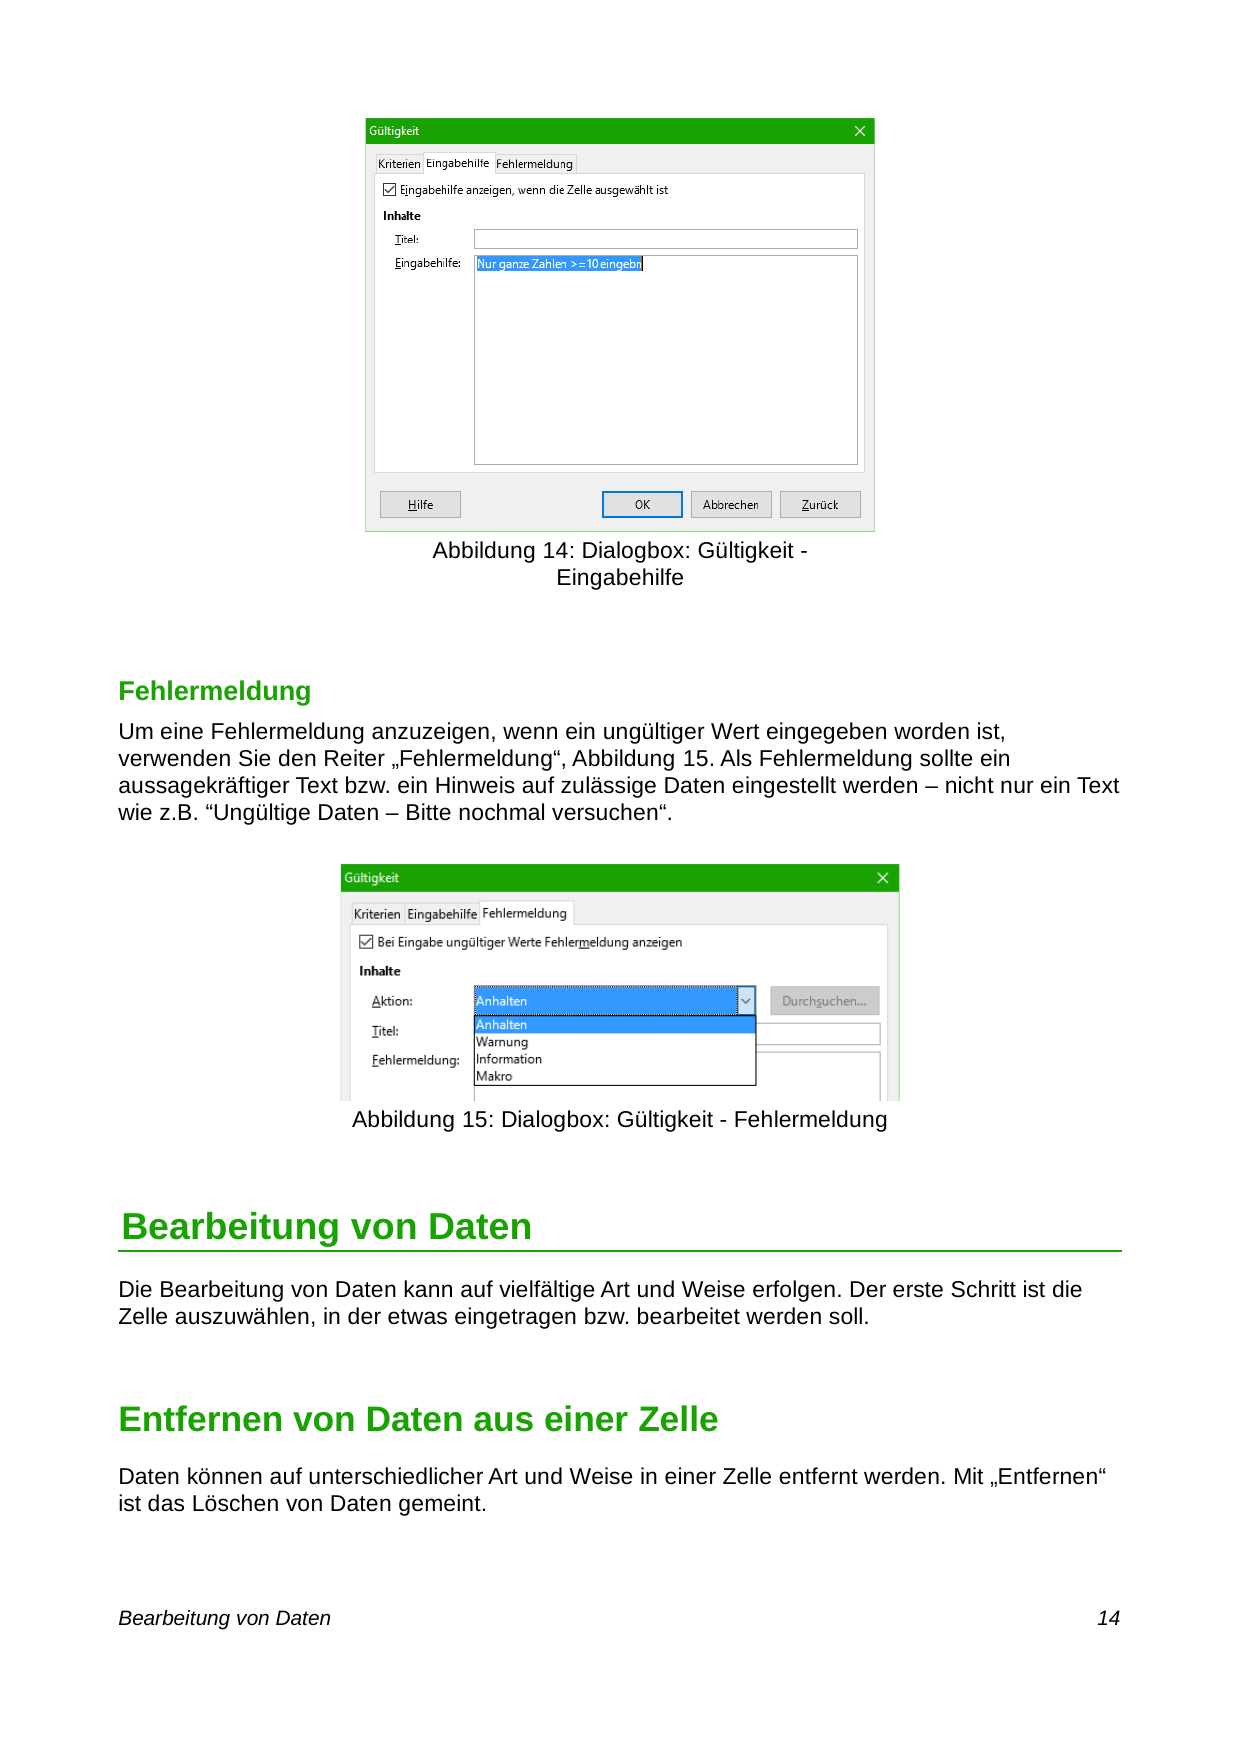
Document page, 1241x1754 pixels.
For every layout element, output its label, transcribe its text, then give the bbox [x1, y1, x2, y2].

subtitle Entfernen von Daten aus einer Zelle [118, 1398, 1122, 1439]
subtitle Bearbeitung von Daten [118, 1201, 1122, 1250]
subtitle Fehlermeldung [118, 674, 1122, 705]
text Um eine Fehlermeldung anzuzeigen, wenn ein ungültiger Wert eingegeben worden ist, verwenden Sie den Reiter „Fehlermeldung“, Abbildung 15. Als Fehlermeldung sollte ein aussagekräftiger Text bzw. ein Hinweis auf zulässige Daten eingestellt werden – nicht nur ein Text wie z.B. “Ungültige Daten – Bitte nochmal versuchen“. [118, 717, 1122, 826]
text Abbildung 15: Dialogbox: Gültigkeit - Fehlermeldung [341, 1101, 899, 1133]
text Die Bearbeitung von Daten kann auf vielfältige Art und Weise erfolgen. Der erste Schritt ist die Zel­le auszuwählen, in der etwas eingetragen bzw. bearbeitet werden soll. [118, 1276, 1122, 1330]
text Abbildung 14: Dialogbox: Gültigkeit - Eingabehilfe [366, 532, 875, 591]
picture [365, 118, 875, 532]
picture [340, 864, 900, 1101]
text Daten können auf unterschiedlicher Art und Weise in einer Zelle entfernt werden. Mit „Entfernen“ ist das Löschen von Daten gemeint. [118, 1462, 1122, 1516]
